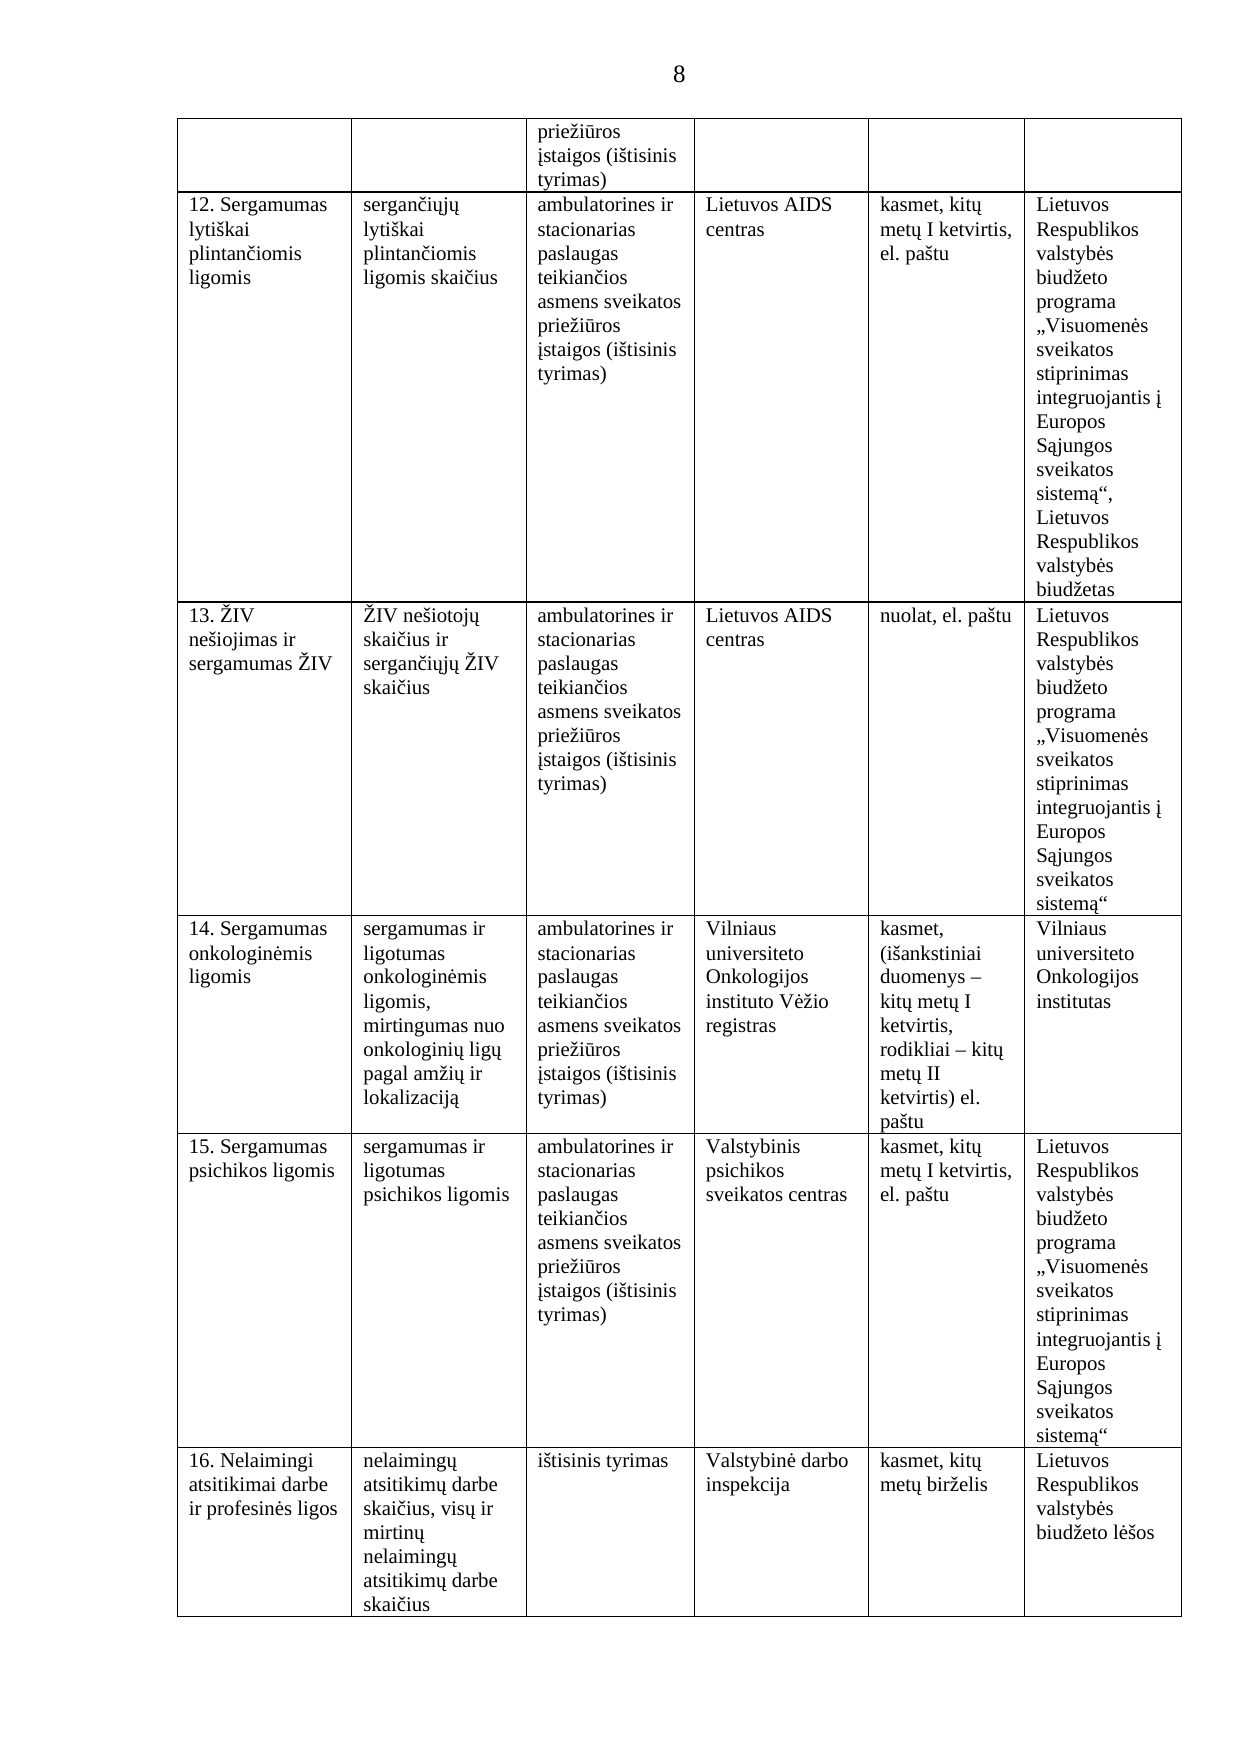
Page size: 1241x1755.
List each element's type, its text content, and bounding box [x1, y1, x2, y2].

table_cell Lietuvos Respublikos valstybės biudžeto programa „Visuomenės sveikatos stiprinimas integruojantis į Europos Sąjungos sveikatos sistemą“ [1025, 1134, 1181, 1447]
table_cell [178, 119, 351, 191]
table_cell 13. ŽIV nešiojimas ir sergamumas ŽIV [178, 603, 351, 915]
table_cell [695, 119, 868, 191]
table_cell Lietuvos AIDS centras [695, 603, 868, 915]
table_cell sergamumas ir ligotumas psichikos ligomis [352, 1134, 526, 1447]
table_cell 16. Nelaimingi atsitikimai darbe ir profesinės ligos [178, 1448, 351, 1616]
table_cell nelaimingų atsitikimų darbe skaičius, visų ir mirtinų nelaimingų atsitikimų darbe skaičius [352, 1448, 526, 1616]
table_cell sergamumas ir ligotumas onkologinėmis ligomis, mirtingumas nuo onkologinių ligų pagal amžių ir lokalizaciją [352, 916, 526, 1133]
table_cell Vilniaus universiteto Onkologijos institutas [1025, 916, 1181, 1133]
table_cell kasmet, (išankstiniai duomenys – kitų metų I ketvirtis, rodikliai – kitų metų II ketvirtis) el. paštu [869, 916, 1024, 1133]
table_cell ambulatorines ir stacionarias paslaugas teikiančios asmens sveikatos priežiūros įstaigos (ištisinis tyrimas) [527, 603, 694, 915]
table_cell Valstybinė darbo inspekcija [695, 1448, 868, 1616]
table_cell sergančiųjų lytiškai plintančiomis ligomis skaičius [352, 193, 526, 601]
table_cell 15. Sergamumas psichikos ligomis [178, 1134, 351, 1447]
table_cell priežiūros įstaigos (ištisinis tyrimas) [527, 119, 694, 191]
table_cell Valstybinis psichikos sveikatos centras [695, 1134, 868, 1447]
table_cell 12. Sergamumas lytiškai plintančiomis ligomis [178, 193, 351, 601]
table_cell Vilniaus universiteto Onkologijos instituto Vėžio registras [695, 916, 868, 1133]
table_cell ambulatorines ir stacionarias paslaugas teikiančios asmens sveikatos priežiūros įstaigos (ištisinis tyrimas) [527, 1134, 694, 1447]
table_cell [869, 119, 1024, 191]
table_cell nuolat, el. paštu [869, 603, 1024, 915]
table_cell Lietuvos Respublikos valstybės biudžeto programa „Visuomenės sveikatos stiprinimas integruojantis į Europos Sąjungos sveikatos sistemą“ [1025, 603, 1181, 915]
table_cell kasmet, kitų metų I ketvirtis, el. paštu [869, 193, 1024, 601]
table_cell ambulatorines ir stacionarias paslaugas teikiančios asmens sveikatos priežiūros įstaigos (ištisinis tyrimas) [527, 193, 694, 601]
table_cell Lietuvos AIDS centras [695, 193, 868, 601]
table_cell kasmet, kitų metų I ketvirtis, el. paštu [869, 1134, 1024, 1447]
table_cell [1025, 119, 1181, 191]
table_cell ambulatorines ir stacionarias paslaugas teikiančios asmens sveikatos priežiūros įstaigos (ištisinis tyrimas) [527, 916, 694, 1133]
table_cell ŽIV nešiotojų skaičius ir sergančiųjų ŽIV skaičius [352, 603, 526, 915]
table_cell Lietuvos Respublikos valstybės biudžeto lėšos [1025, 1448, 1181, 1616]
table_cell 14. Sergamumas onkologinėmis ligomis [178, 916, 351, 1133]
table_cell Lietuvos Respublikos valstybės biudžeto programa „Visuomenės sveikatos stiprinimas integruojantis į Europos Sąjungos sveikatos sistemą“, Lietuvos Respublikos valstybės biudžetas [1025, 193, 1181, 601]
table_cell kasmet, kitų metų birželis [869, 1448, 1024, 1616]
table_cell ištisinis tyrimas [527, 1448, 694, 1616]
table_cell [352, 119, 526, 191]
